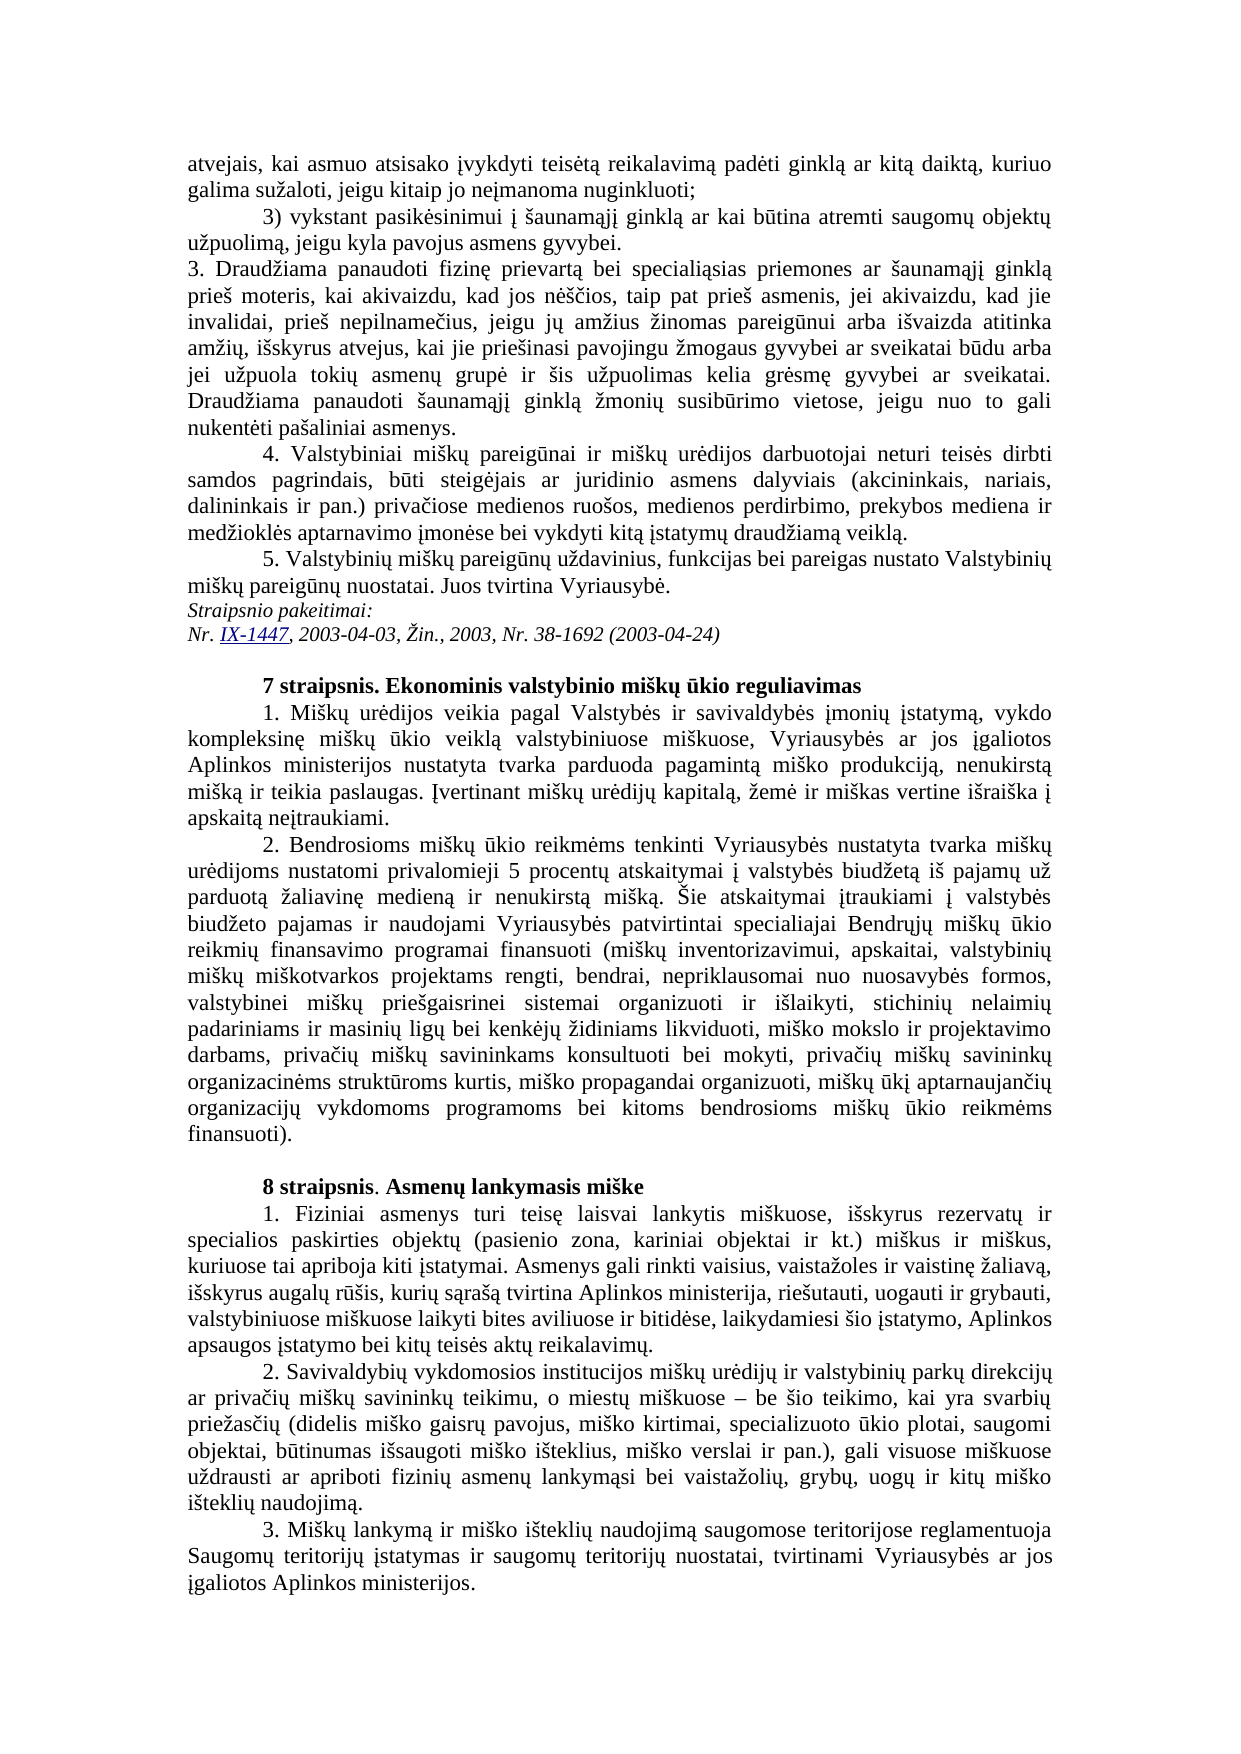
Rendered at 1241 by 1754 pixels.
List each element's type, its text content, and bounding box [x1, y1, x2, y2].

text 3) vykstant pasikėsinimui į šaunamąjį ginklą ar kai būtina atremti saugomų objektų užpuolimą, jeigu kyla pavojus asmens gyvybei. [187, 203, 1053, 255]
text 4. Valstybiniai miškų pareigūnai ir miškų urėdijos darbuotojai neturi teisės dirbti samdos pagrindais, būti steigėjais ar juridinio asmens dalyviais (akcininkais, nariais, dalininkais ir pan.) privačiose medienos ruošos, medienos perdirbimo, prekybos mediena ir medžioklės aptarnavimo įmonėse bei vykdyti kitą įstatymų draudžiamą veiklą. [187, 440, 1053, 545]
text Straipsnio pakeitimai: [187, 598, 1053, 622]
text 1. Fiziniai asmenys turi teisę laisvai lankytis miškuose, išskyrus rezervatų ir specialios paskirties objektų (pasienio zona, kariniai objektai ir kt.) miškus ir miškus, kuriuose tai apriboja kiti įstatymai. Asmenys gali rinkti vaisius, vaistažoles ir vaistinę žaliavą, išskyrus augalų rūšis, kurių sąrašą tvirtina Aplinkos ministerija, riešutauti, uogauti ir grybauti, valstybiniuose miškuose laikyti bites aviliuose ir bitidėse, laikydamiesi šio įstatymo, Aplinkos apsaugos įstatymo bei kitų teisės aktų reikalavimų. [187, 1199, 1053, 1358]
text 1. Miškų urėdijos veikia pagal Valstybės ir savivaldybės įmonių įstatymą, vykdo kompleksinę miškų ūkio veiklą valstybiniuose miškuose, Vyriausybės ar jos įgaliotos Aplinkos ministerijos nustatyta tvarka parduoda pagamintą miško produkciją, nenukirstą mišką ir teikia paslaugas. Įvertinant miškų urėdijų kapitalą, žemė ir miškas vertine išraiška į apskaitą neįtraukiami. [187, 699, 1053, 831]
text 8 straipsnis. Asmenų lankymasis miške [187, 1173, 1053, 1199]
text Nr. IX-1447, 2003-04-03, Žin., 2003, Nr. 38-1692 (2003-04-24) [187, 622, 1053, 646]
text atvejais, kai asmuo atsisako įvykdyti teisėtą reikalavimą padėti ginklą ar kitą daiktą, kuriuo galima sužaloti, jeigu kitaip jo neįmanoma nuginkluoti; [187, 150, 1053, 203]
text 5. Valstybinių miškų pareigūnų uždavinius, funkcijas bei pareigas nustato Valstybinių miškų pareigūnų nuostatai. Juos tvirtina Vyriausybė. [187, 545, 1053, 598]
text 2. Savivaldybių vykdomosios institucijos miškų urėdijų ir valstybinių parkų direkcijų ar privačių miškų savininkų teikimu, o miestų miškuose – be šio teikimo, kai yra svarbių priežasčių (didelis miško gaisrų pavojus, miško kirtimai, specializuoto ūkio plotai, saugomi objektai, būtinumas išsaugoti miško išteklius, miško verslai ir pan.), gali visuose miškuose uždrausti ar apriboti fizinių asmenų lankymąsi bei vaistažolių, grybų, uogų ir kitų miško išteklių naudojimą. [187, 1358, 1053, 1516]
text 3. Miškų lankymą ir miško išteklių naudojimą saugomose teritorijose reglamentuoja Saugomų teritorijų įstatymas ir saugomų teritorijų nuostatai, tvirtinami Vyriausybės ar jos įgaliotos Aplinkos ministerijos. [187, 1516, 1053, 1595]
text 2. Bendrosioms miškų ūkio reikmėms tenkinti Vyriausybės nustatyta tvarka miškų urėdijoms nustatomi privalomieji 5 procentų atskaitymai į valstybės biudžetą iš pajamų už parduotą žaliavinę medieną ir nenukirstą mišką. Šie atskaitymai įtraukiami į valstybės biudžeto pajamas ir naudojami Vyriausybės patvirtintai specialiajai Bendrųjų miškų ūkio reikmių finansavimo programai finansuoti (miškų inventorizavimui, apskaitai, valstybinių miškų miškotvarkos projektams rengti, bendrai, nepriklausomai nuo nuosavybės formos, valstybinei miškų priešgaisrinei sistemai organizuoti ir išlaikyti, stichinių nelaimių padariniams ir masinių ligų bei kenkėjų židiniams likviduoti, miško mokslo ir projektavimo darbams, privačių miškų savininkams konsultuoti bei mokyti, privačių miškų savininkų organizacinėms struktūroms kurtis, miško propagandai organizuoti, miškų ūkį aptarnaujančių organizacijų vykdomoms programoms bei kitoms bendrosioms miškų ūkio reikmėms finansuoti). [187, 831, 1053, 1147]
text 7 straipsnis. Ekonominis valstybinio miškų ūkio reguliavimas [187, 672, 1053, 699]
text 3. Draudžiama panaudoti fizinę prievartą bei specialiąsias priemones ar šaunamąjį ginklą prieš moteris, kai akivaizdu, kad jos nėščios, taip pat prieš asmenis, jei akivaizdu, kad jie invalidai, prieš nepilnamečius, jeigu jų amžius žinomas pareigūnui arba išvaizda atitinka amžių, išskyrus atvejus, kai jie priešinasi pavojingu žmogaus gyvybei ar sveikatai būdu arba jei užpuola tokių asmenų grupė ir šis užpuolimas kelia grėsmę gyvybei ar sveikatai. Draudžiama panaudoti šaunamąjį ginklą žmonių susibūrimo vietose, jeigu nuo to gali nukentėti pašaliniai asmenys. [187, 255, 1053, 440]
